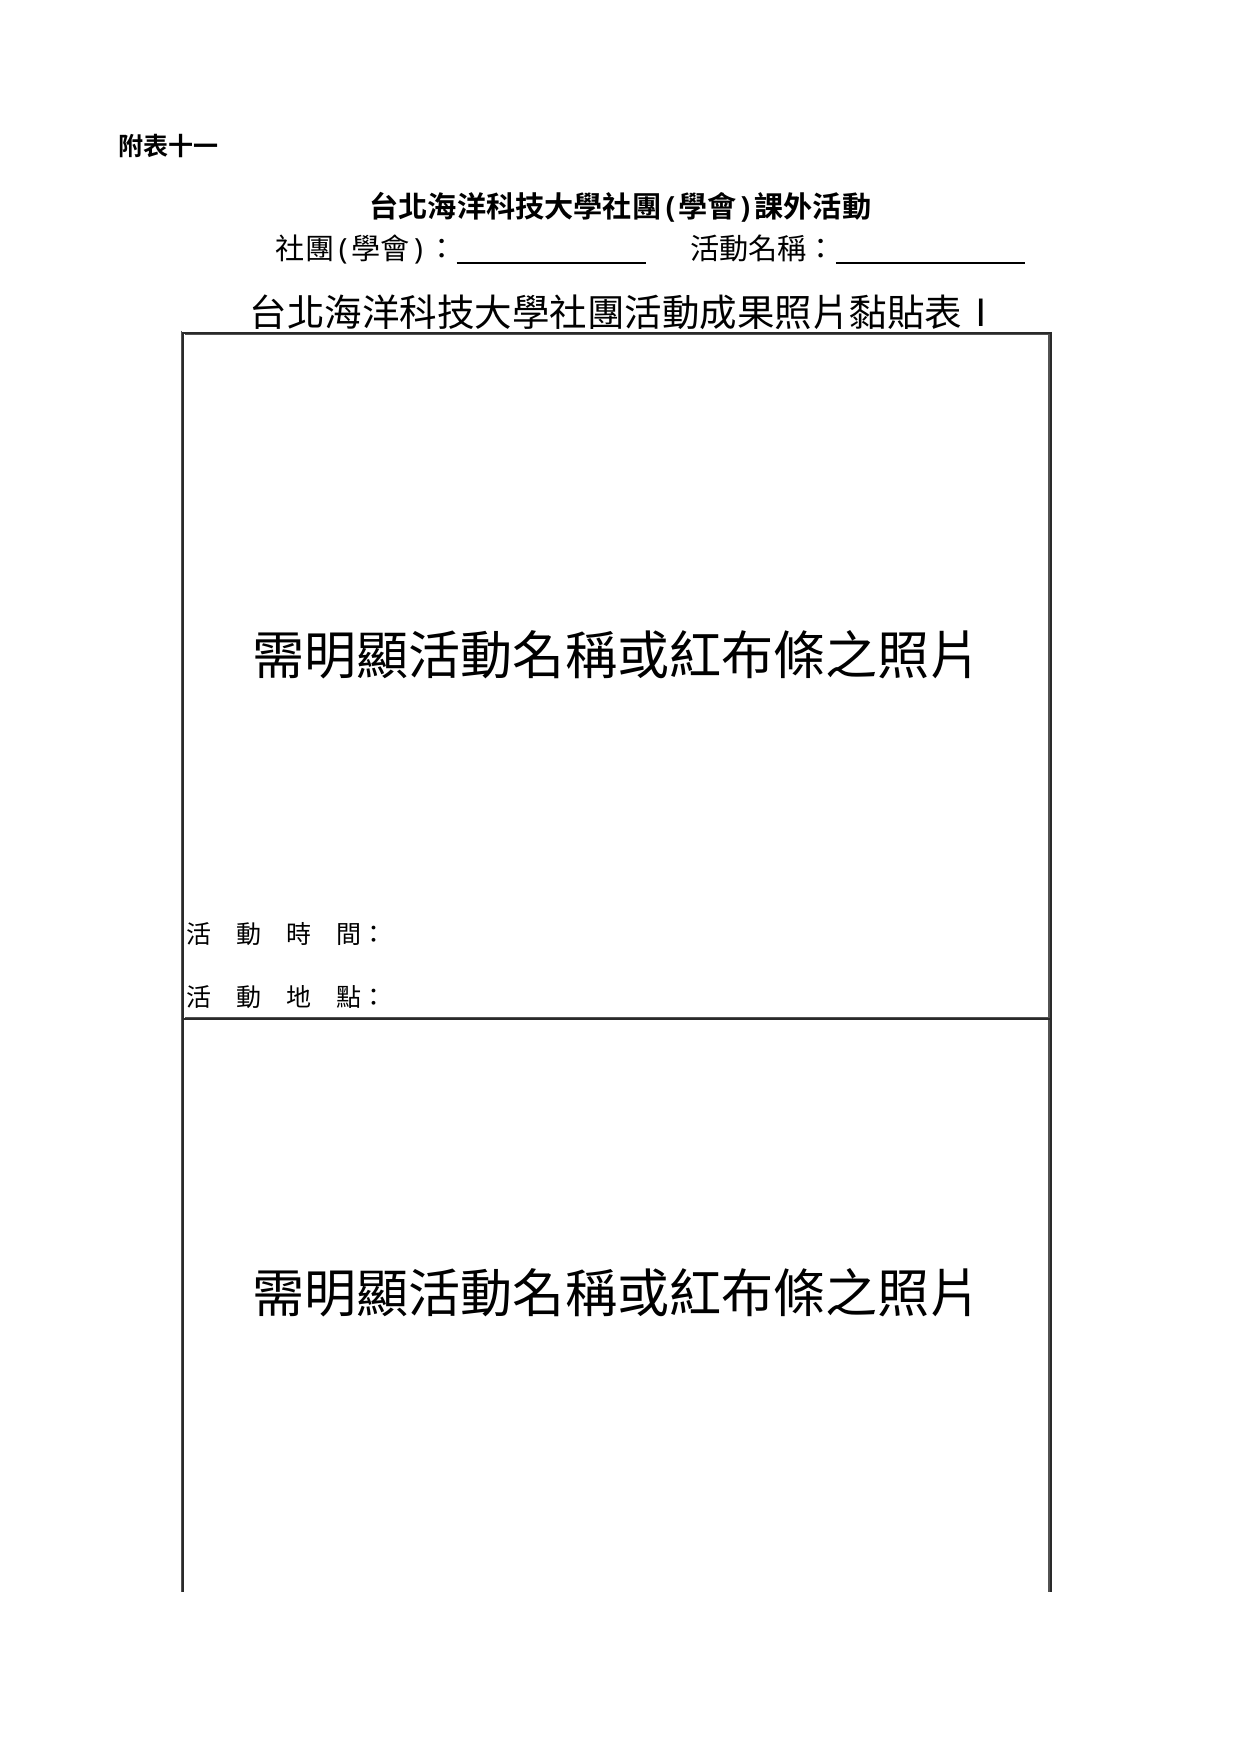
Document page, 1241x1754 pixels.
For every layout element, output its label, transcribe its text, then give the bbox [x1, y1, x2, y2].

text 台北海洋科技大學社團(學會)課外活動 [118, 163, 1122, 226]
table_header 需明顯活動名稱或紅布條之照片 [185, 335, 1048, 891]
text 台北海洋科技大學社團活動成果照片黏貼表Ⅰ [118, 268, 1122, 331]
text 附表十一 [118, 101, 1122, 163]
table_cell 需明顯活動名稱或紅布條之照片 [185, 1021, 1048, 1592]
table_cell 活 動 時 間： 活 動 地 點： [185, 891, 1048, 1016]
text 社團(學會)： 活動名稱： [118, 226, 1122, 268]
